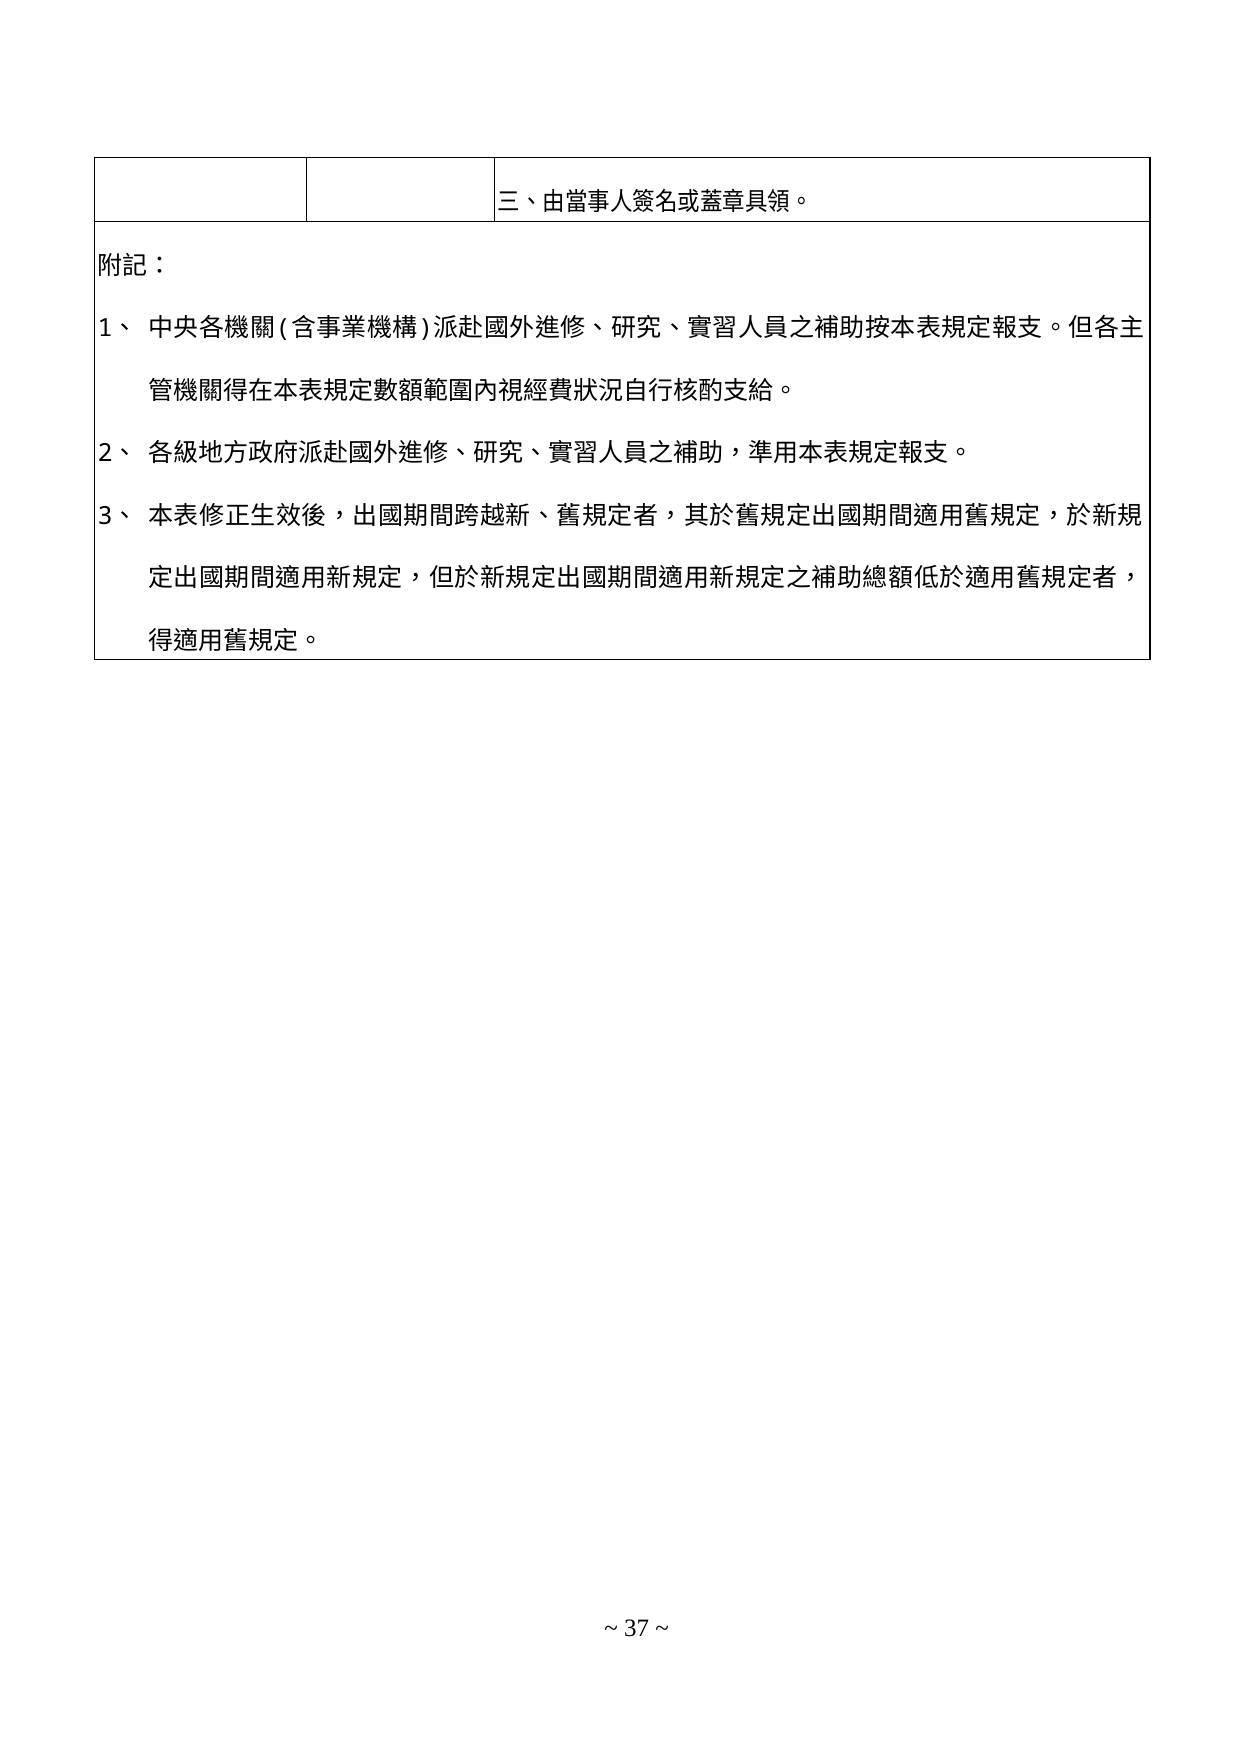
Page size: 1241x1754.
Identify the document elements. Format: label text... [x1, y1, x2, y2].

table_cell [95, 158, 306, 221]
table_cell 三、由當事人簽名或蓋章具領。 [495, 158, 1149, 221]
table_cell [307, 158, 494, 221]
table_cell 附記： 中央各機關(含事業機構)派赴國外進修、研究、實習人員之補助按本表規定報支。但各主管機關得在本表規定數額範圍內視經費狀況自行核酌支給。 各級地方政府派赴國外進修、研究、實習人員之補助，準用本表規定報支。 本表修正生效後，出國期間跨越新、舊規定者，其於舊規定出國期間適用舊規定，於新規定出國期間適用新規定，但於新規定出國期間適用新規定之補助總額低於適用舊規定者，得適用舊規定。 [95, 222, 1149, 659]
